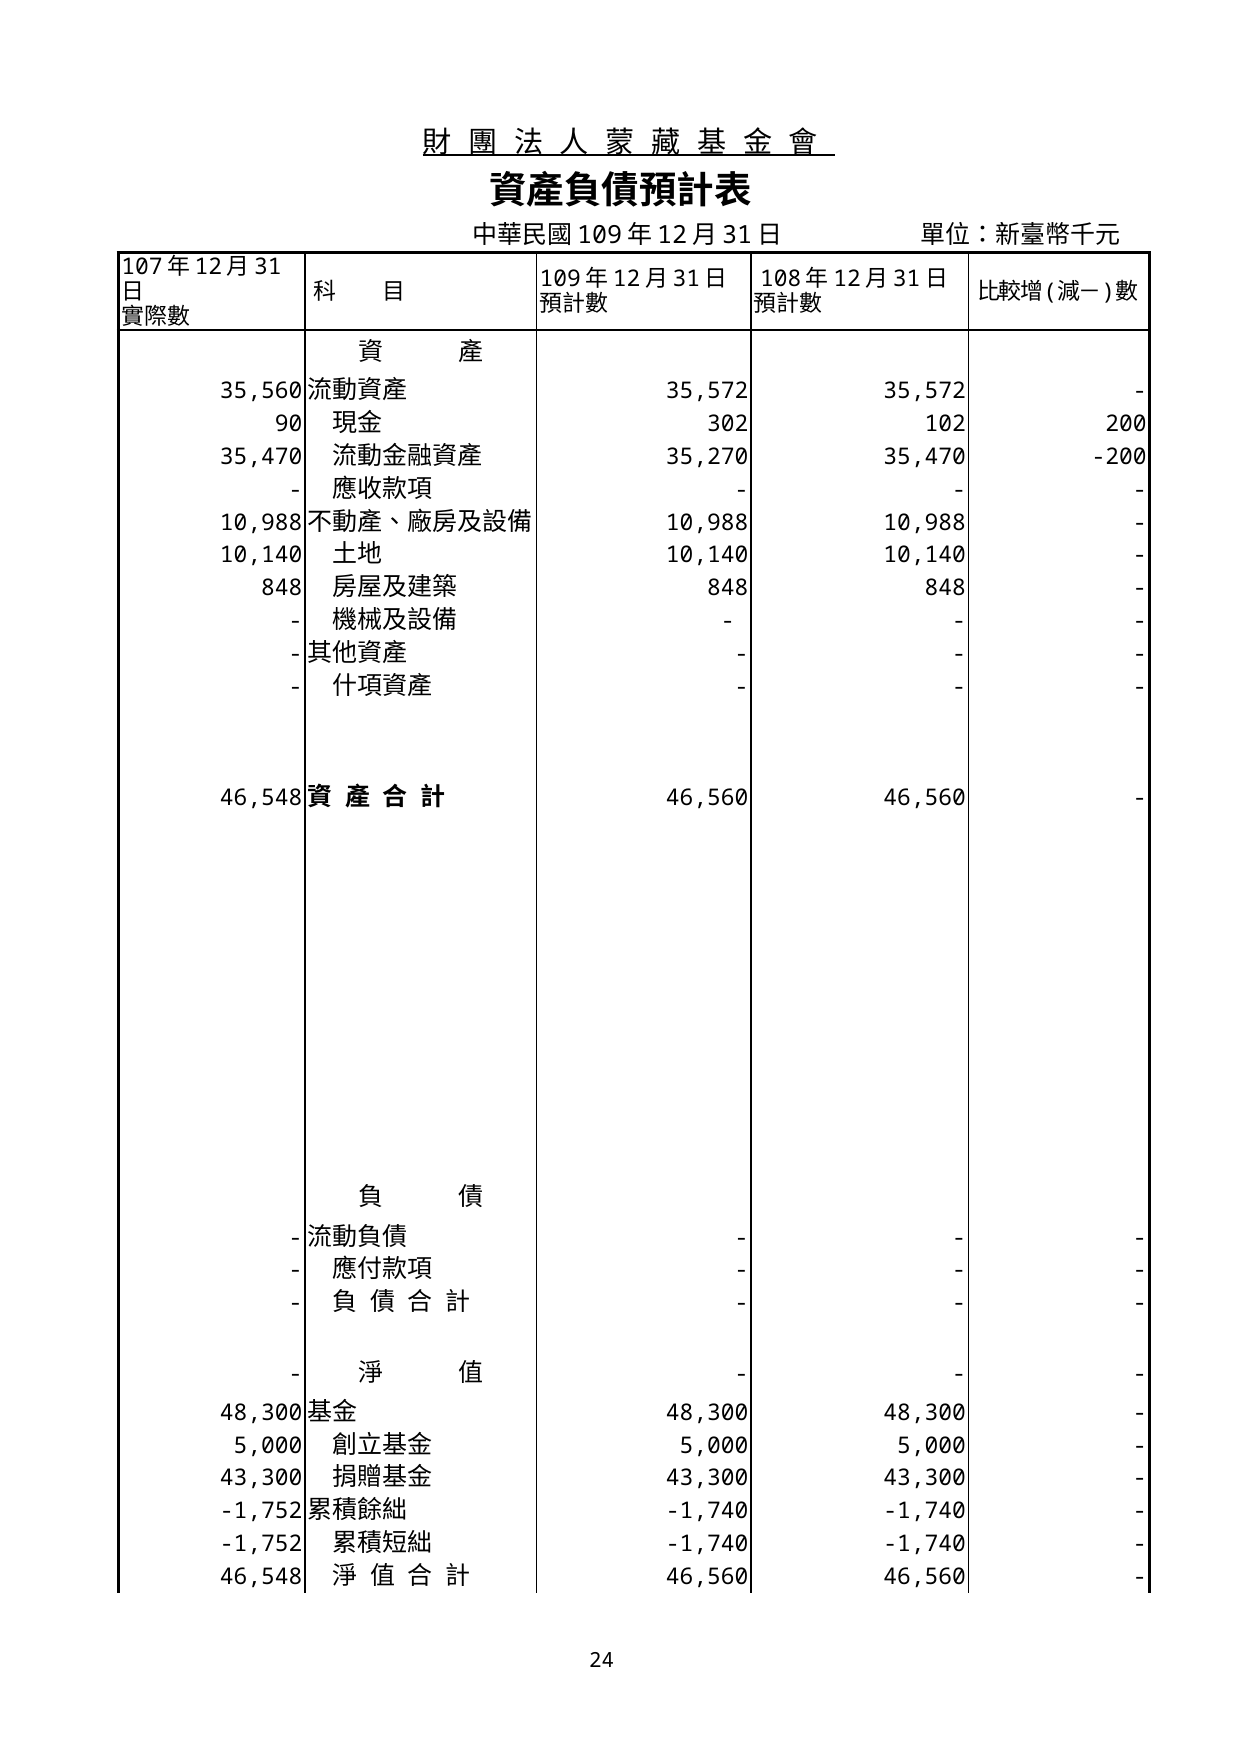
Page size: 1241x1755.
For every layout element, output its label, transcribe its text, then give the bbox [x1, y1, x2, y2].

table_cell 10,140 [537, 538, 750, 571]
table_cell - [969, 374, 1148, 407]
table_cell 負 債 [306, 1175, 536, 1221]
table_cell [537, 912, 750, 945]
table_cell 流動資產 [306, 374, 536, 407]
table_cell 現金 [306, 407, 536, 440]
table_cell 10,140 [752, 538, 968, 571]
table_cell [752, 1175, 968, 1221]
table_cell [306, 847, 536, 879]
table_cell 43,300 [752, 1461, 968, 1494]
table_cell 流動金融資產 [306, 440, 536, 473]
table_cell [537, 331, 750, 374]
table_cell [120, 912, 304, 945]
table_cell 848 [120, 571, 304, 604]
table_cell -1,740 [537, 1494, 750, 1527]
table_cell 46,548 [120, 781, 304, 814]
table_cell [752, 1319, 968, 1352]
table_cell [120, 1011, 304, 1043]
table_cell [537, 1044, 750, 1076]
table_cell [969, 1142, 1148, 1175]
table_cell - [969, 538, 1148, 571]
table_cell 102 [752, 407, 968, 440]
table_cell 累積短絀 [306, 1527, 536, 1560]
table_cell 累積餘絀 [306, 1494, 536, 1527]
table_cell [537, 703, 750, 735]
table_cell - [120, 1352, 304, 1396]
table_cell 200 [969, 407, 1148, 440]
table_cell - [969, 604, 1148, 637]
table_cell - [969, 670, 1148, 702]
table_cell [306, 912, 536, 945]
table_cell [306, 1011, 536, 1043]
table_cell [969, 880, 1148, 912]
table_cell - [537, 1221, 750, 1253]
table_cell - [752, 1221, 968, 1253]
table_cell [969, 912, 1148, 945]
table_cell 10,140 [120, 538, 304, 571]
table_cell - [752, 637, 968, 669]
table_header 107年12月31日 實際數 [120, 254, 304, 329]
table_cell [306, 978, 536, 1011]
table_cell 35,470 [752, 440, 968, 473]
table_cell 10,988 [752, 506, 968, 538]
table_cell [969, 847, 1148, 879]
table_cell [537, 978, 750, 1011]
table_cell - [752, 1286, 968, 1319]
table_cell [752, 1044, 968, 1076]
table_cell 5,000 [120, 1429, 304, 1461]
table_cell - [969, 1494, 1148, 1527]
table_cell [752, 978, 968, 1011]
table_cell [120, 847, 304, 879]
table_cell [537, 1109, 750, 1142]
table_cell - [537, 637, 750, 669]
table_cell 848 [752, 571, 968, 604]
table_cell 46,560 [752, 1560, 968, 1593]
table_cell -1,740 [752, 1494, 968, 1527]
table_cell [969, 331, 1148, 374]
table_cell [969, 978, 1148, 1011]
table_cell 35,270 [537, 440, 750, 473]
table_cell 35,560 [120, 374, 304, 407]
table_cell [752, 1109, 968, 1142]
table_cell 淨 值 [306, 1352, 536, 1396]
table_cell 35,572 [537, 374, 750, 407]
table_cell [752, 847, 968, 879]
table_cell - [969, 1461, 1148, 1494]
table_cell [306, 1076, 536, 1109]
table_cell [306, 814, 536, 847]
table_cell 不動產、廠房及設備 [306, 506, 536, 538]
table_cell [120, 331, 304, 374]
table_cell 資 產 合 計 [306, 781, 536, 814]
table_cell [537, 1175, 750, 1221]
table_cell 35,572 [752, 374, 968, 407]
table_cell [752, 1011, 968, 1043]
table_cell 48,300 [752, 1396, 968, 1428]
table_cell - [537, 473, 750, 506]
table_cell 10,988 [120, 506, 304, 538]
table_cell - [120, 604, 304, 637]
table_cell -1,740 [752, 1527, 968, 1560]
table_cell [306, 945, 536, 978]
table_cell [306, 880, 536, 912]
table_cell [306, 1319, 536, 1352]
table_cell [969, 945, 1148, 978]
table_header 科 目 [306, 254, 536, 329]
table_header 比較增(減－)數 [969, 254, 1148, 329]
table_header 108年12月31日 預計數 [752, 254, 968, 329]
table_cell [752, 1076, 968, 1109]
table_cell - [969, 1286, 1148, 1319]
table_cell - [537, 1286, 750, 1319]
table_cell [306, 735, 536, 781]
table_cell 46,560 [537, 781, 750, 814]
table_cell - [752, 473, 968, 506]
table_cell -1,752 [120, 1527, 304, 1560]
table_cell - [120, 670, 304, 702]
table_cell [969, 1175, 1148, 1221]
table_cell - [969, 1560, 1148, 1593]
table_cell -200 [969, 440, 1148, 473]
table_cell 創立基金 [306, 1429, 536, 1461]
table_cell 土地 [306, 538, 536, 571]
table_cell - [537, 1352, 750, 1396]
table_cell - [969, 473, 1148, 506]
table_cell [537, 1076, 750, 1109]
table_cell - [537, 604, 750, 637]
table_cell [969, 1319, 1148, 1352]
table_cell 35,470 [120, 440, 304, 473]
table_cell - [969, 1221, 1148, 1253]
table_cell [120, 703, 304, 735]
table_cell 基金 [306, 1396, 536, 1428]
table_cell 43,300 [120, 1461, 304, 1494]
table_cell 46,548 [120, 1560, 304, 1593]
table_cell [537, 1319, 750, 1352]
table_cell [537, 847, 750, 879]
table_cell 應付款項 [306, 1254, 536, 1286]
table_cell 46,560 [752, 781, 968, 814]
table_cell [752, 703, 968, 735]
table_cell 848 [537, 571, 750, 604]
table_cell 應收款項 [306, 473, 536, 506]
table_cell - [120, 473, 304, 506]
table_cell - [969, 1352, 1148, 1396]
table_cell [752, 331, 968, 374]
table_cell [537, 1011, 750, 1043]
table_cell [752, 912, 968, 945]
table_cell 48,300 [537, 1396, 750, 1428]
table_cell [969, 703, 1148, 735]
table_cell - [969, 1396, 1148, 1428]
table_cell [537, 814, 750, 847]
table_cell - [969, 637, 1148, 669]
table_cell - [969, 1254, 1148, 1286]
table_cell [120, 1076, 304, 1109]
table_cell 淨 值 合 計 [306, 1560, 536, 1593]
table_cell [120, 735, 304, 781]
table_cell 48,300 [120, 1396, 304, 1428]
table_cell 房屋及建築 [306, 571, 536, 604]
table_cell [537, 945, 750, 978]
table_cell [120, 880, 304, 912]
table_cell - [537, 1254, 750, 1286]
table_cell [752, 735, 968, 781]
table_cell [306, 1044, 536, 1076]
table_cell - [752, 670, 968, 702]
table_cell - [752, 1352, 968, 1396]
table_cell [120, 1175, 304, 1221]
table_cell - [969, 781, 1148, 814]
table_cell [752, 814, 968, 847]
table_cell [537, 880, 750, 912]
table_cell [306, 1109, 536, 1142]
table_cell [752, 1142, 968, 1175]
table_cell - [969, 506, 1148, 538]
table_cell [120, 814, 304, 847]
table_cell [306, 1142, 536, 1175]
table_cell - [537, 670, 750, 702]
table_cell 90 [120, 407, 304, 440]
table_cell - [969, 1429, 1148, 1461]
table_cell [120, 1044, 304, 1076]
table_cell 5,000 [752, 1429, 968, 1461]
table_cell 10,988 [537, 506, 750, 538]
table_cell 流動負債 [306, 1221, 536, 1253]
table_cell - [120, 1221, 304, 1253]
table_cell 46,560 [537, 1560, 750, 1593]
table_cell [969, 1011, 1148, 1043]
text 中華民國109年12月31日 單位：新臺幣千元 [472, 215, 1122, 251]
table_cell - [120, 1254, 304, 1286]
table_cell 資 產 [306, 331, 536, 374]
table_cell - [969, 571, 1148, 604]
table_cell [969, 814, 1148, 847]
table_cell -1,740 [537, 1527, 750, 1560]
table_cell [120, 1319, 304, 1352]
table_cell [969, 1109, 1148, 1142]
table_cell 捐贈基金 [306, 1461, 536, 1494]
table_cell [537, 1142, 750, 1175]
table_cell [969, 735, 1148, 781]
table_cell -1,752 [120, 1494, 304, 1527]
table_header 109年12月31日 預計數 [537, 254, 750, 329]
table_cell [537, 735, 750, 781]
table_cell [120, 1109, 304, 1142]
table_cell [120, 978, 304, 1011]
table_cell [752, 945, 968, 978]
table_cell 其他資產 [306, 637, 536, 669]
table_cell - [120, 1286, 304, 1319]
table_cell - [969, 1527, 1148, 1560]
table_cell [120, 945, 304, 978]
text 資產負債預計表 [118, 160, 1122, 215]
table_cell [969, 1076, 1148, 1109]
table_cell [306, 703, 536, 735]
table_cell 43,300 [537, 1461, 750, 1494]
table_cell [969, 1044, 1148, 1076]
table_cell [120, 1142, 304, 1175]
table_cell 5,000 [537, 1429, 750, 1461]
table_cell 負 債 合 計 [306, 1286, 536, 1319]
table_cell 機械及設備 [306, 604, 536, 637]
table_cell [752, 880, 968, 912]
table_cell 什項資產 [306, 670, 536, 702]
text 財團法人蒙藏基金會 [118, 118, 1122, 160]
table_cell 302 [537, 407, 750, 440]
table_cell - [120, 637, 304, 669]
table_cell - [752, 604, 968, 637]
table_cell - [752, 1254, 968, 1286]
